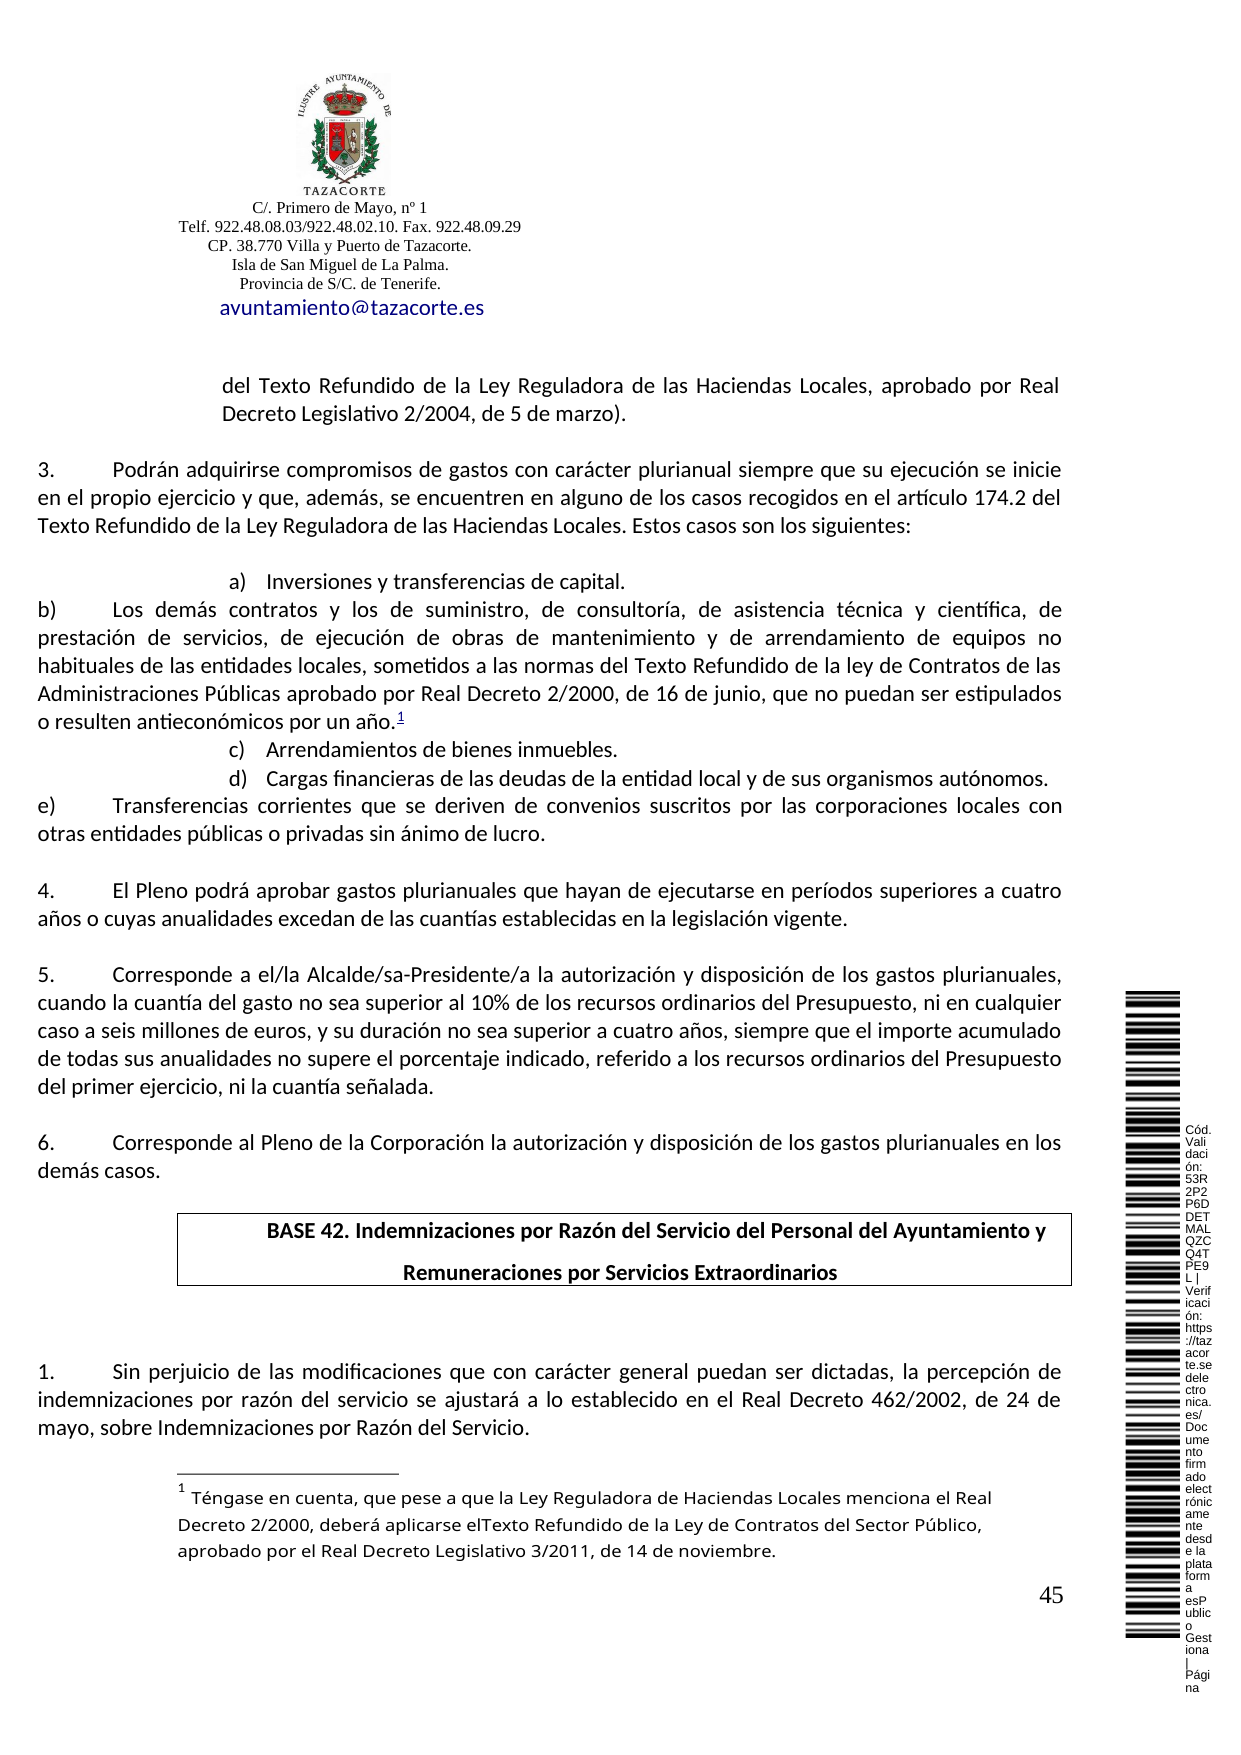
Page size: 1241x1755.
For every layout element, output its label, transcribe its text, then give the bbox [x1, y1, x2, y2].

list Los demás contratos y los de suministro, de consultoría, de asistencia técnica y científica, de prestación de servicios, de ejecución de obras de mantenimiento y de arrendamiento de equipos no habituales de las entidades locales, sometidos a las normas del Texto Refundido de la ley de Contratos de las Administraciones Públicas aprobado por Real Decreto 2/2000, de 16 de junio, que no puedan ser estipulados o resulten antieconómicos por un año.1 [37, 595, 1064, 735]
list Corresponde a el/la Alcalde/sa-Presidente/a la autorización y disposición de los gastos plurianuales, cuando la cuantía del gasto no sea superior al 10% de los recursos ordinarios del Presupuesto, ni en cualquier caso a seis millones de euros, y su duración no sea superior a cuatro años, siempre que el importe acumulado de todas sus anualidades no supere el porcentaje indicado, referido a los recursos ordinarios del Presupuesto del primer ejercicio, ni la cuantía señalada. [37, 960, 1064, 1100]
list Podrán adquirirse compromisos de gastos con carácter plurianual siempre que su ejecución se inicie en el propio ejercicio y que, además, se encuentren en alguno de los casos recogidos en el artículo 174.2 del Texto Refundido de la Ley Reguladora de las Haciendas Locales. Estos casos son los siguientes: [37, 455, 1064, 539]
text Cód. Validación: 53R2P2P6DDETMALQZCQ4TPE9L | Verificación: https://tazacorte.sedelectronica.es/ Documento firmado electrónicamente desde la plataforma esPublico Gestiona | Página 45 de 63 [1185, 1124, 1212, 1693]
text 1 Téngase en cuenta, que pese a que la Ley Reguladora de Haciendas Locales menciona el Real Decreto 2/2000, deberá aplicarse elTexto Refundido de la Ley de Contratos del Sector Público, aprobado por el Real Decreto Legislativo 3/2011, de 14 de noviembre. [177, 1479, 1058, 1563]
text 45 [37, 1580, 1064, 1608]
list El Pleno podrá aprobar gastos plurianuales que hayan de ejecutarse en períodos superiores a cuatro años o cuyas anualidades excedan de las cuantías establecidas en la legislación vigente. [37, 876, 1064, 932]
text del Texto Refundido de la Ley Reguladora de las Haciendas Locales, aprobado por Real Decreto Legislativo 2/2004, de 5 de marzo). [222, 371, 1067, 427]
list Cargas financieras de las deudas de la entidad local y de sus organismos autónomos. [228, 764, 1191, 792]
text BASE 42. Indemnizaciones por Razón del Servicio del Personal del Ayuntamiento y [244, 1216, 1070, 1244]
list Arrendamientos de bienes inmuebles. [228, 736, 1191, 763]
text Remuneraciones por Servicios Extraordinarios [244, 1258, 997, 1285]
list Corresponde al Pleno de la Corporación la autorización y disposición de los gastos plurianuales en los demás casos. [37, 1128, 1064, 1184]
list Inversiones y transferencias de capital. [228, 567, 1191, 595]
list Sin perjuicio de las modificaciones que con carácter general puedan ser dictadas, la percepción de indemnizaciones por razón del servicio se ajustará a lo establecido en el Real Decreto 462/2002, de 24 de mayo, sobre Indemnizaciones por Razón del Servicio. [37, 1357, 1064, 1441]
list Transferencias corrientes que se deriven de convenios suscritos por las corporaciones locales con otras entidades públicas o privadas sin ánimo de lucro. [37, 792, 1063, 848]
